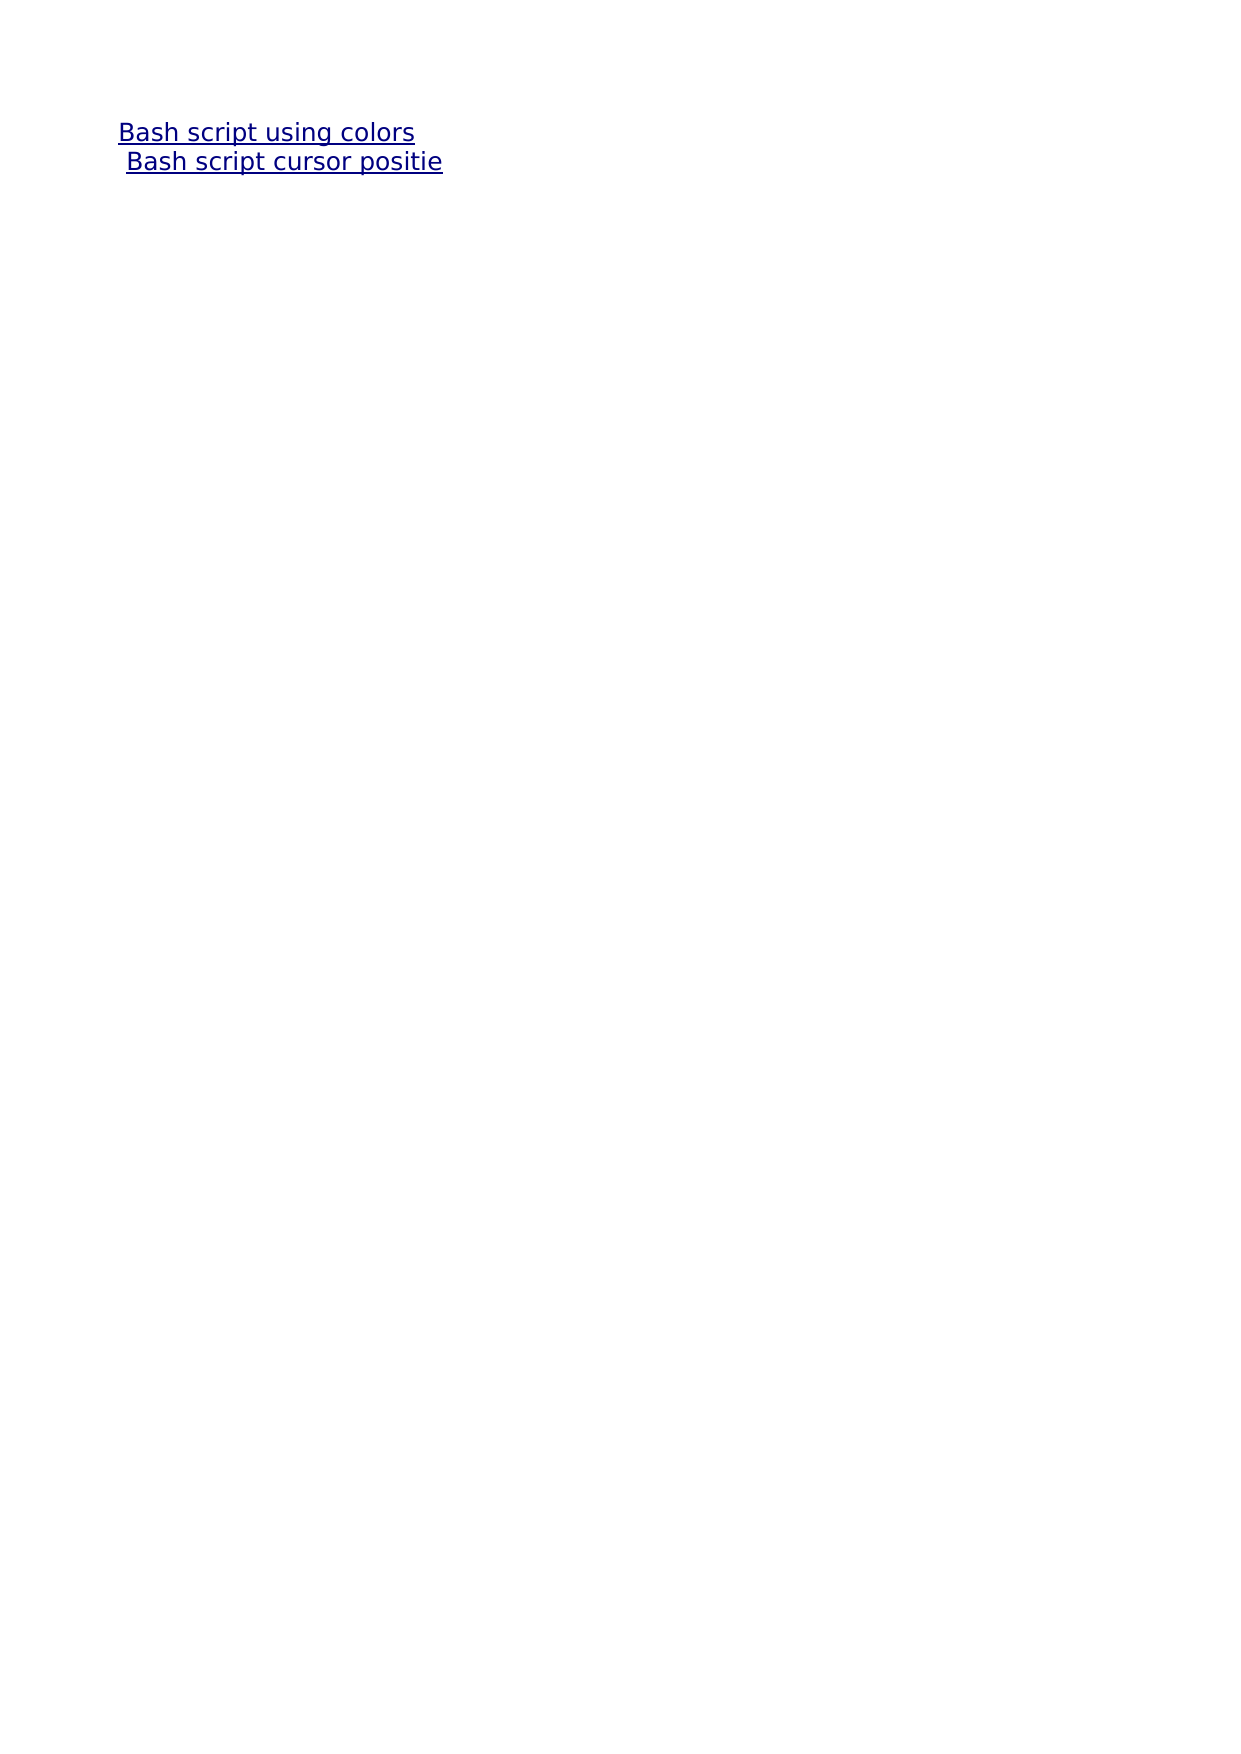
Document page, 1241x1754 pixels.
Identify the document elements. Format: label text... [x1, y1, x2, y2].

text Bash script using colors Bash script cursor positie [118, 118, 1122, 206]
